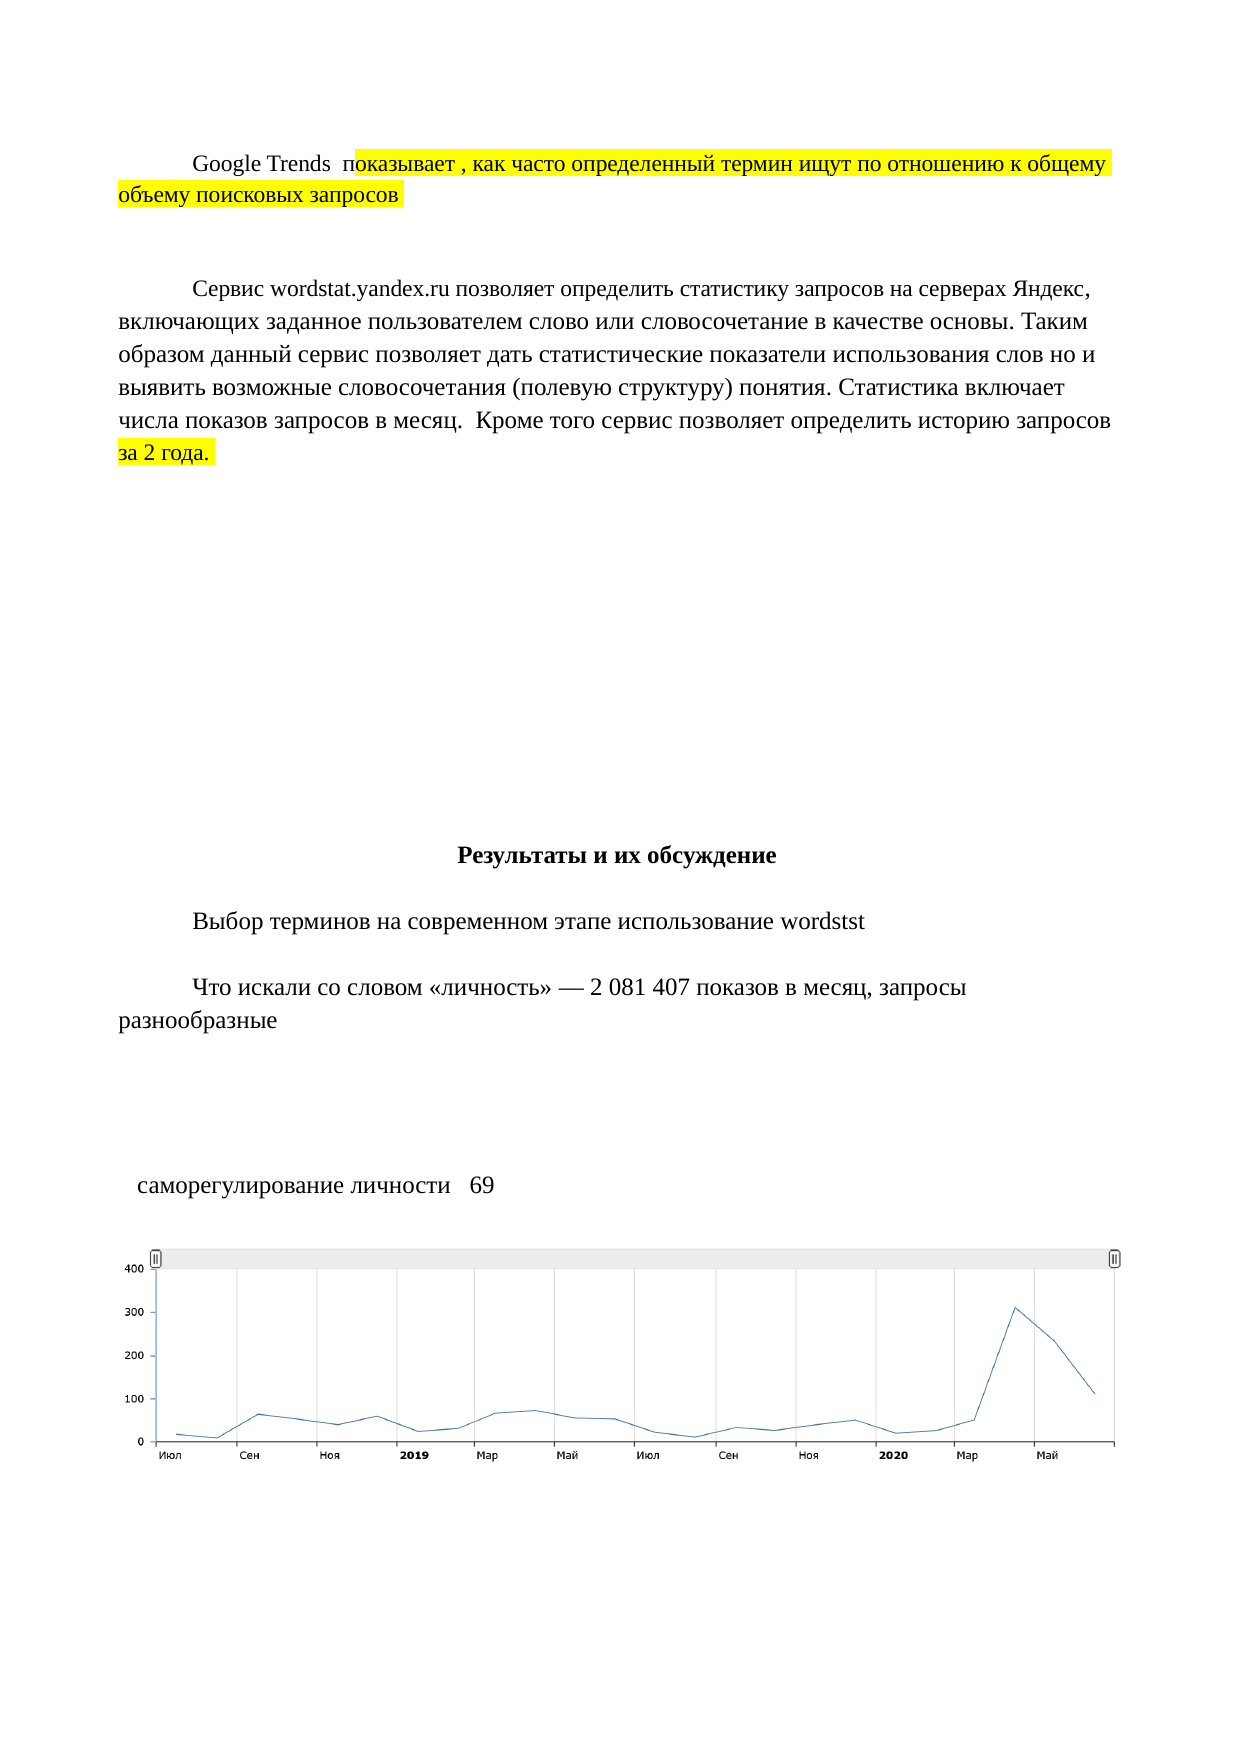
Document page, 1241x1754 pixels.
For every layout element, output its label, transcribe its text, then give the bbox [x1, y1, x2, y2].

text Google Trends показывает , как часто определенный термин ищут по отношению к общему объему поисковых запросов [118, 149, 1122, 207]
text Результаты и их обсуждение [118, 840, 1122, 869]
text саморегулирование личности 69 [118, 1170, 1122, 1199]
picture [118, 1236, 1123, 1474]
text Что искали со словом «личность» — 2 081 407 показов в месяц, запросы разнообразные [118, 972, 1122, 1034]
text за 2 года. [118, 438, 1122, 465]
text Сервис wordstat.yandex.ru позволяет определить статистику запросов на серверах Яндекс, включающих заданное пользователем слово или словосочетание в качестве основы. Таким образом данный сервис позволяет дать статистические показатели использования слов но и выявить возможные словосочетания (полевую структуру) понятия. Статистика включает числа показов запросов в месяц. Кроме того сервис позволяет определить историю запросов [118, 273, 1122, 434]
text Выбор терминов на современном этапе использование wordstst [118, 906, 1122, 935]
